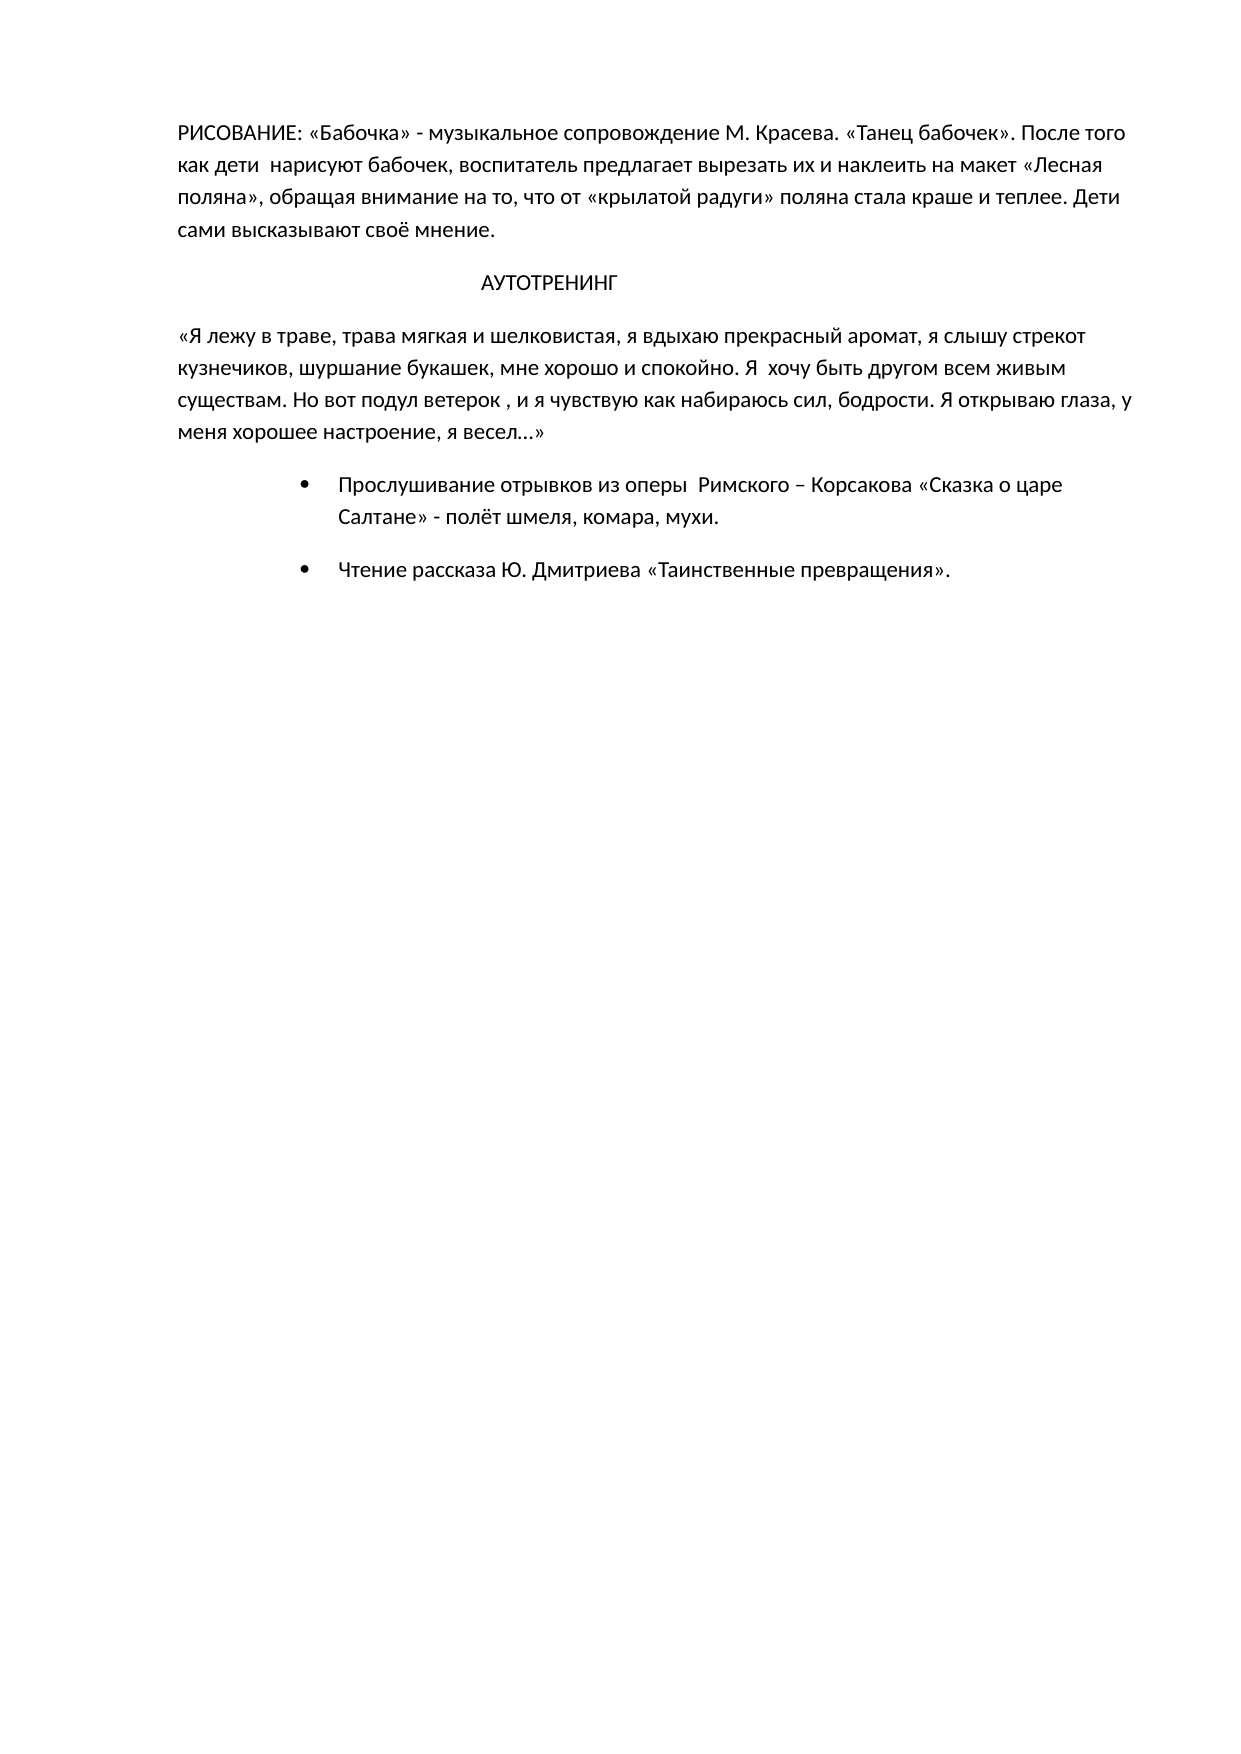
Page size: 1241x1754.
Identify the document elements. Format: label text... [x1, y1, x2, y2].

text АУТОТРЕНИНГ [177, 268, 1152, 296]
text «Я лежу в траве, трава мягкая и шелковистая, я вдыхаю прекрасный аромат, я слышу стрекот кузнечиков, шуршание букашек, мне хорошо и спокойно. Я хочу быть другом всем живым существам. Но вот подул ветерок , и я чувствую как набираюсь сил, бодрости. Я открываю глаза, у меня хорошее настроение, я весел…» [177, 321, 1152, 445]
list Чтение рассказа Ю. Дмитриева «Таинственные превращения». [301, 556, 1152, 583]
text РИСОВАНИЕ: «Бабочка» - музыкальное сопровождение М. Красева. «Танец бабочек». После того как дети нарисуют бабочек, воспитатель предлагает вырезать их и наклеить на макет «Лесная поляна», обращая внимание на то, что от «крылатой радуги» поляна стала краше и теплее. Дети сами высказывают своё мнение. [177, 118, 1152, 243]
list Прослушивание отрывков из оперы Римского – Корсакова «Сказка о царе Салтане» - полёт шмеля, комара, мухи. [301, 470, 1152, 531]
